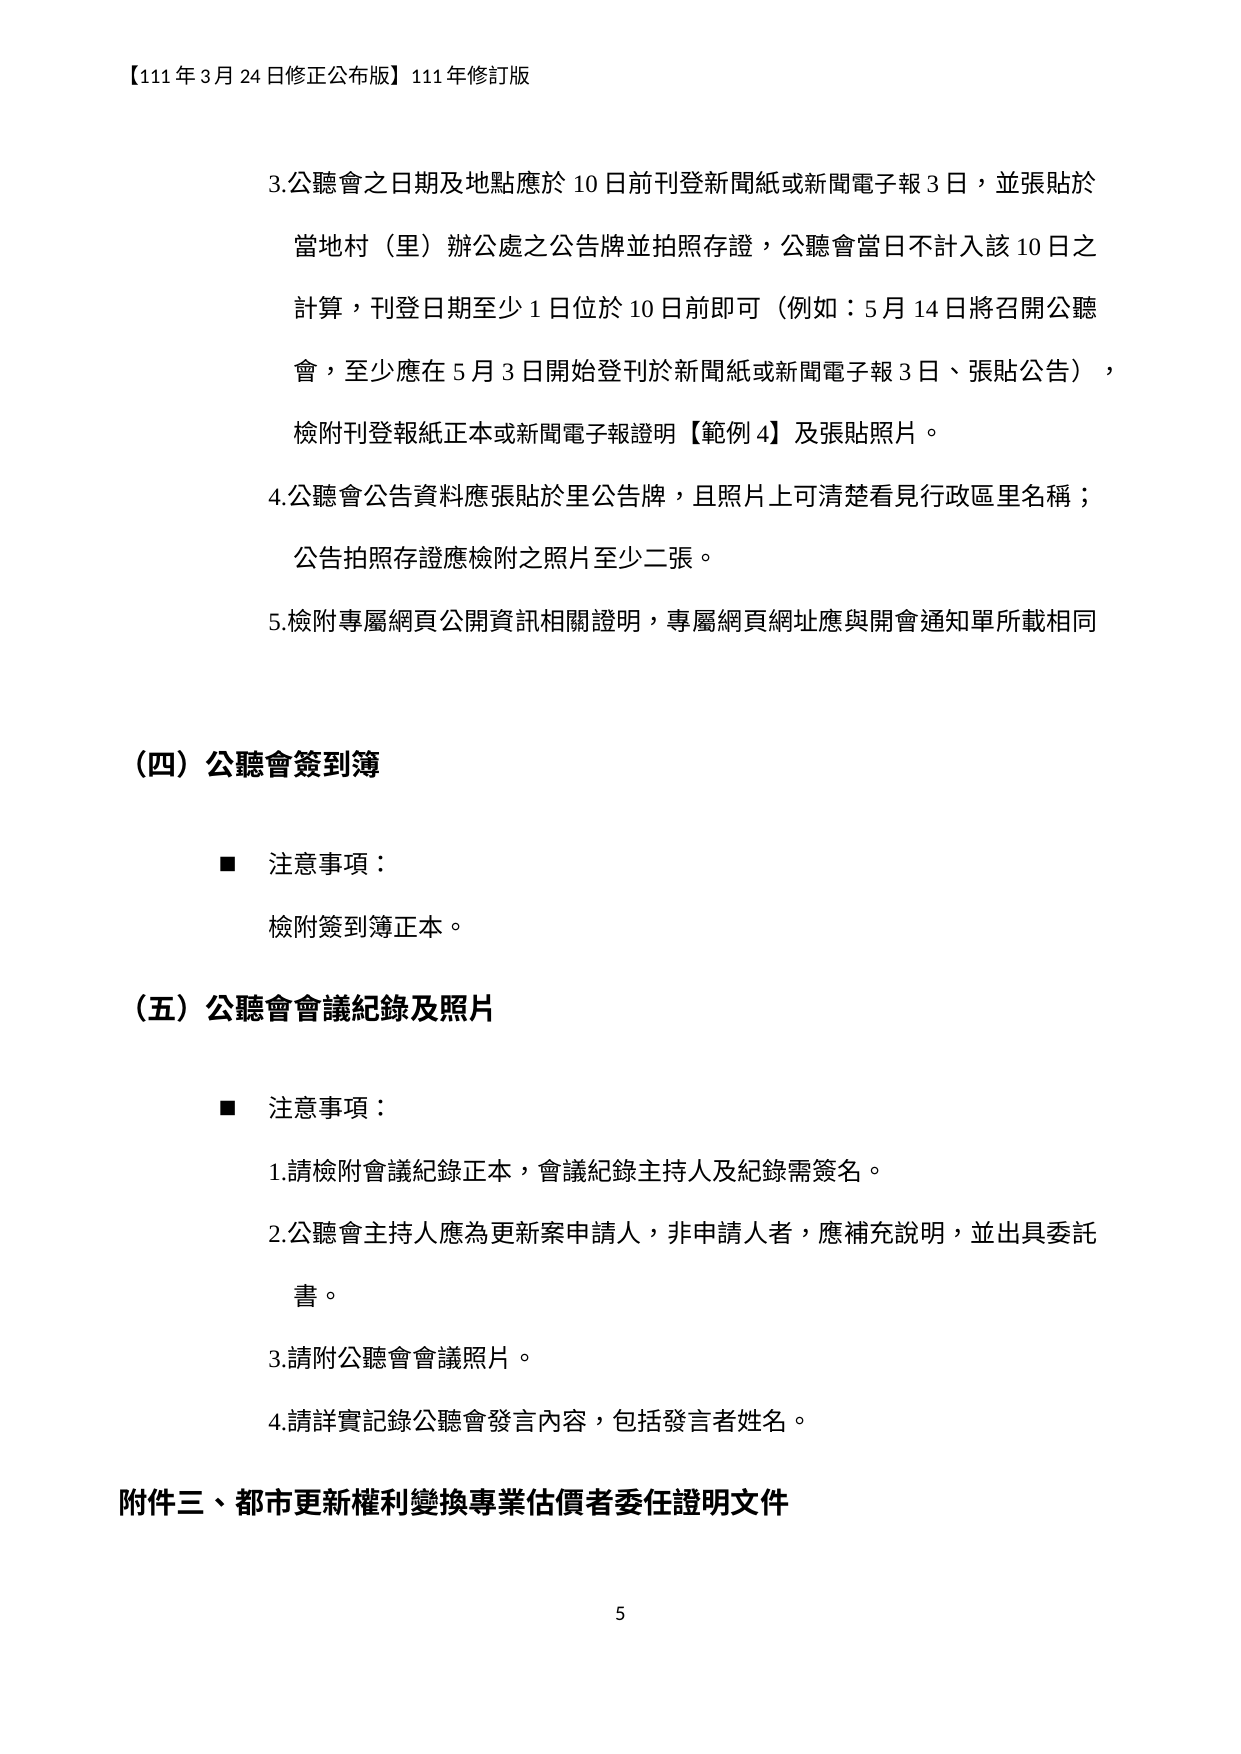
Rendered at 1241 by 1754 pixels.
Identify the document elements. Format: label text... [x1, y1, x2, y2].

text （五）公聽會會議紀錄及照片 [118, 965, 1122, 1028]
text 5.檢附專屬網頁公開資訊相關證明，專屬網頁網址應與開會通知單所載相同。 [268, 578, 1097, 703]
text 3.請附公聽會會議照片。 [268, 1315, 1097, 1378]
list 注意事項： [218, 1065, 1122, 1128]
text 4.請詳實記錄公聽會發言內容，包括發言者姓名。 [268, 1378, 1097, 1440]
text 4.公聽會公告資料應張貼於里公告牌，且照片上可清楚看見行政區里名稱；公告拍照存證應檢附之照片至少二張。 [268, 453, 1097, 578]
text 3.公聽會之日期及地點應於10日前刊登新聞紙或新聞電子報3日，並張貼於當地村（里）辦公處之公告牌並拍照存證，公聽會當日不計入該10日之計算，刊登日期至少1日位於10日前即可（例如：5月14日將召開公聽會，至少應在5月3日開始登刊於新聞紙或新聞電子報3日、張貼公告），檢附刊登報紙正本或新聞電子報證明【範例4】及張貼照片。 [268, 140, 1097, 453]
text 檢附簽到簿正本。 [268, 884, 1097, 946]
text 附件三、都市更新權利變換專業估價者委任證明文件 [118, 1459, 1122, 1521]
text 2.公聽會主持人應為更新案申請人，非申請人者，應補充說明，並出具委託書。 [268, 1190, 1097, 1315]
text 1.請檢附會議紀錄正本，會議紀錄主持人及紀錄需簽名。 [268, 1128, 1097, 1190]
text （四）公聽會簽到簿 [118, 721, 1122, 784]
list 注意事項： [218, 821, 1122, 884]
